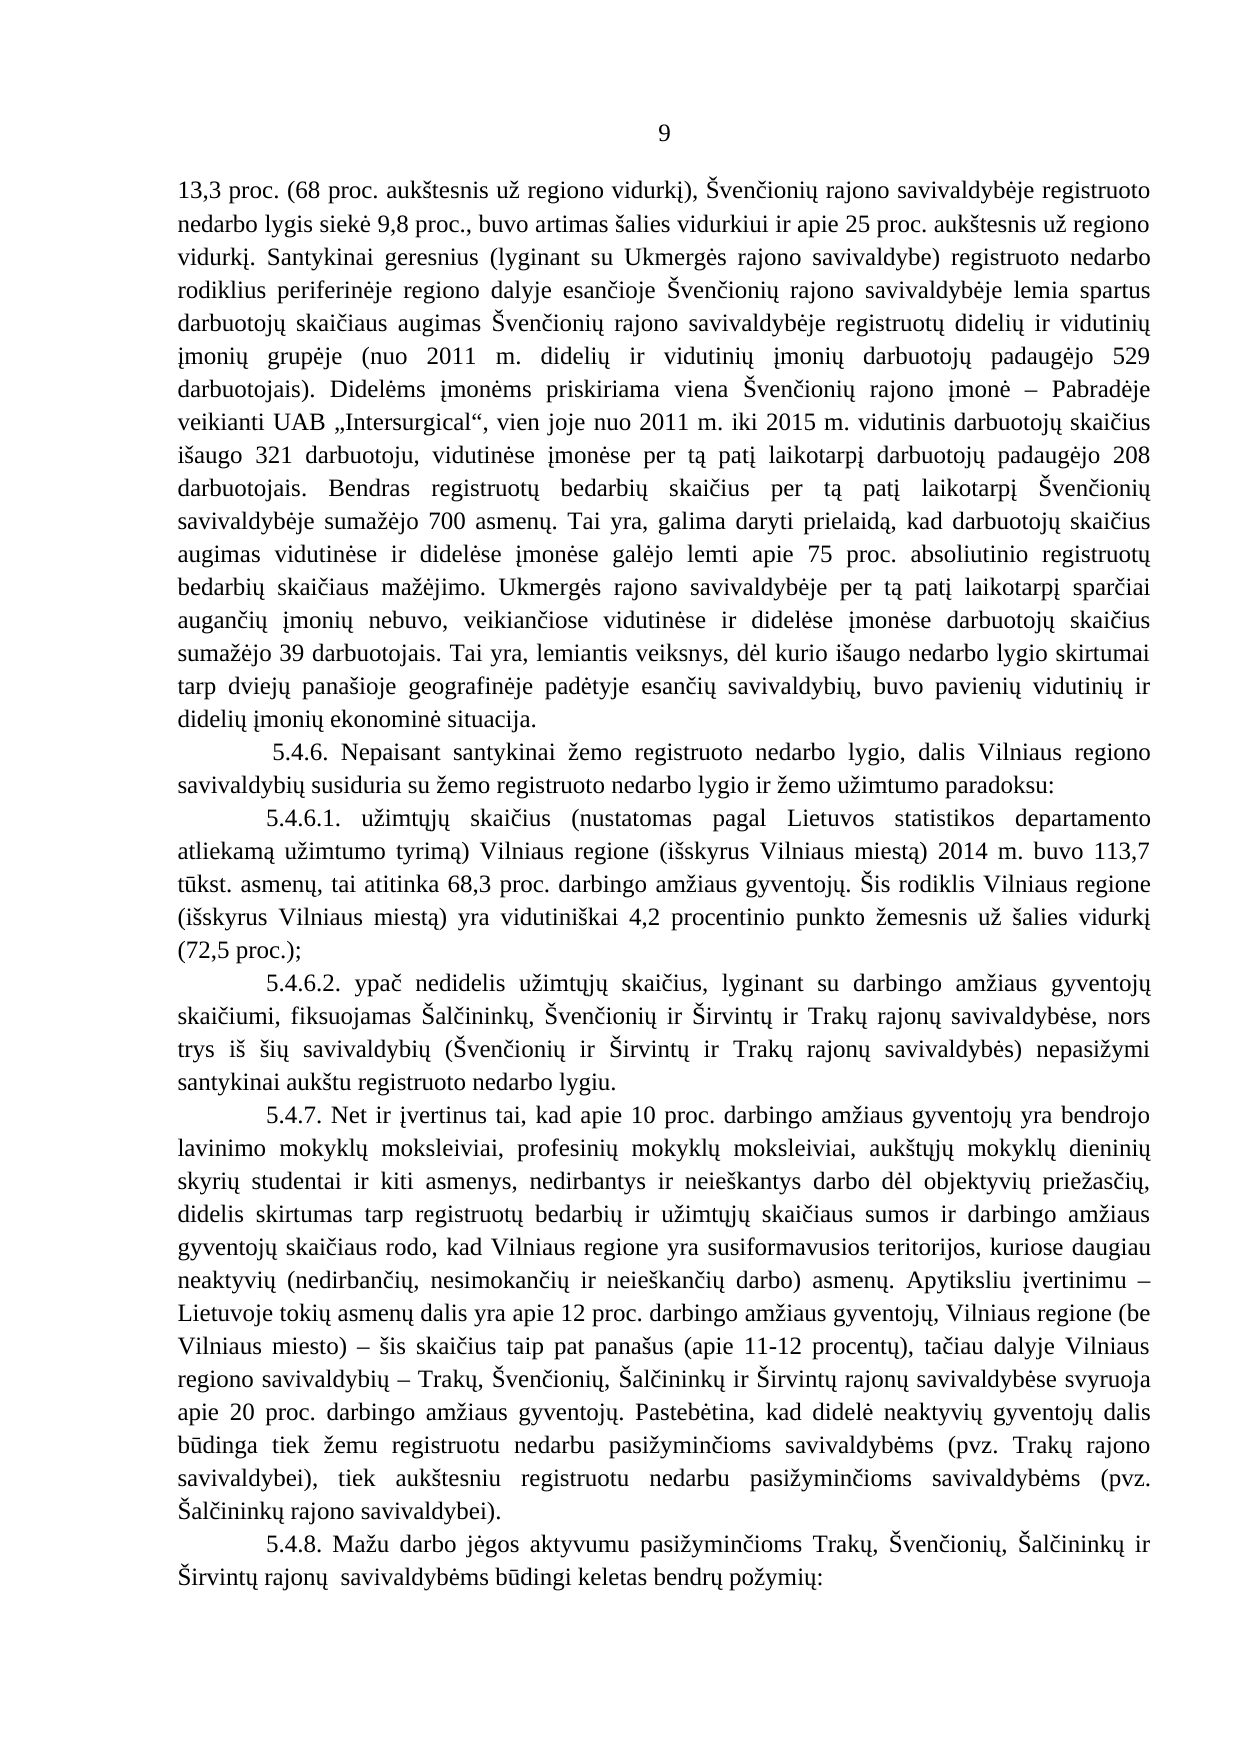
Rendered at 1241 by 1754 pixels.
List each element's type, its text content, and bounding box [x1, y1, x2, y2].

text 5.4.6.1. užimtųjų skaičius (nustatomas pagal Lietuvos statistikos departamento atliekamą užimtumo tyrimą) Vilniaus regione (išskyrus Vilniaus miestą) 2014 m. buvo 113,7 tūkst. asmenų, tai atitinka 68,3 proc. darbingo amžiaus gyventojų. Šis rodiklis Vilniaus regione (išskyrus Vilniaus miestą) yra vidutiniškai 4,2 procentinio punkto žemesnis už šalies vidurkį (72,5 proc.); [177, 803, 1152, 964]
text 5.4.6. Nepaisant santykinai žemo registruoto nedarbo lygio, dalis Vilniaus regiono savivaldybių susiduria su žemo registruoto nedarbo lygio ir žemo užimtumo paradoksu: [177, 737, 1152, 799]
text 5.4.6.2. ypač nedidelis užimtųjų skaičius, lyginant su darbingo amžiaus gyventojų skaičiumi, fiksuojamas Šalčininkų, Švenčionių ir Širvintų ir Trakų rajonų savivaldybėse, nors trys iš šių savivaldybių (Švenčionių ir Širvintų ir Trakų rajonų savivaldybės) nepasižymi santykinai aukštu registruoto nedarbo lygiu. [177, 968, 1152, 1096]
text 5.4.8. Mažu darbo jėgos aktyvumu pasižyminčioms Trakų, Švenčionių, Šalčininkų ir Širvintų rajonų savivaldybėms būdingi keletas bendrų požymių: [177, 1529, 1152, 1591]
text 13,3 proc. (68 proc. aukštesnis už regiono vidurkį), Švenčionių rajono savivaldybėje registruoto nedarbo lygis siekė 9,8 proc., buvo artimas šalies vidurkiui ir apie 25 proc. aukštesnis už regiono vidurkį. Santykinai geresnius (lyginant su Ukmergės rajono savivaldybe) registruoto nedarbo rodiklius periferinėje regiono dalyje esančioje Švenčionių rajono savivaldybėje lemia spartus darbuotojų skaičiaus augimas Švenčionių rajono savivaldybėje registruotų didelių ir vidutinių įmonių grupėje (nuo 2011 m. didelių ir vidutinių įmonių darbuotojų padaugėjo 529 darbuotojais). Didelėms įmonėms priskiriama viena Švenčionių rajono įmonė – Pabradėje veikianti UAB „Intersurgical“, vien joje nuo 2011 m. iki 2015 m. vidutinis darbuotojų skaičius išaugo 321 darbuotoju, vidutinėse įmonėse per tą patį laikotarpį darbuotojų padaugėjo 208 darbuotojais. Bendras registruotų bedarbių skaičius per tą patį laikotarpį Švenčionių savivaldybėje sumažėjo 700 asmenų. Tai yra, galima daryti prielaidą, kad darbuotojų skaičius augimas vidutinėse ir didelėse įmonėse galėjo lemti apie 75 proc. absoliutinio registruotų bedarbių skaičiaus mažėjimo. Ukmergės rajono savivaldybėje per tą patį laikotarpį sparčiai augančių įmonių nebuvo, veikiančiose vidutinėse ir didelėse įmonėse darbuotojų skaičius sumažėjo 39 darbuotojais. Tai yra, lemiantis veiksnys, dėl kurio išaugo nedarbo lygio skirtumai tarp dviejų panašioje geografinėje padėtyje esančių savivaldybių, buvo pavienių vidutinių ir didelių įmonių ekonominė situacija. [177, 176, 1152, 733]
text 5.4.7. Net ir įvertinus tai, kad apie 10 proc. darbingo amžiaus gyventojų yra bendrojo lavinimo mokyklų moksleiviai, profesinių mokyklų moksleiviai, aukštųjų mokyklų dieninių skyrių studentai ir kiti asmenys, nedirbantys ir neieškantys darbo dėl objektyvių priežasčių, didelis skirtumas tarp registruotų bedarbių ir užimtųjų skaičiaus sumos ir darbingo amžiaus gyventojų skaičiaus rodo, kad Vilniaus regione yra susiformavusios teritorijos, kuriose daugiau neaktyvių (nedirbančių, nesimokančių ir neieškančių darbo) asmenų. Apytiksliu įvertinimu – Lietuvoje tokių asmenų dalis yra apie 12 proc. darbingo amžiaus gyventojų, Vilniaus regione (be Vilniaus miesto) – šis skaičius taip pat panašus (apie 11-12 procentų), tačiau dalyje Vilniaus regiono savivaldybių – Trakų, Švenčionių, Šalčininkų ir Širvintų rajonų savivaldybėse svyruoja apie 20 proc. darbingo amžiaus gyventojų. Pastebėtina, kad didelė neaktyvių gyventojų dalis būdinga tiek žemu registruotu nedarbu pasižyminčioms savivaldybėms (pvz. Trakų rajono savivaldybei), tiek aukštesniu registruotu nedarbu pasižyminčioms savivaldybėms (pvz. Šalčininkų rajono savivaldybei). [177, 1100, 1152, 1525]
